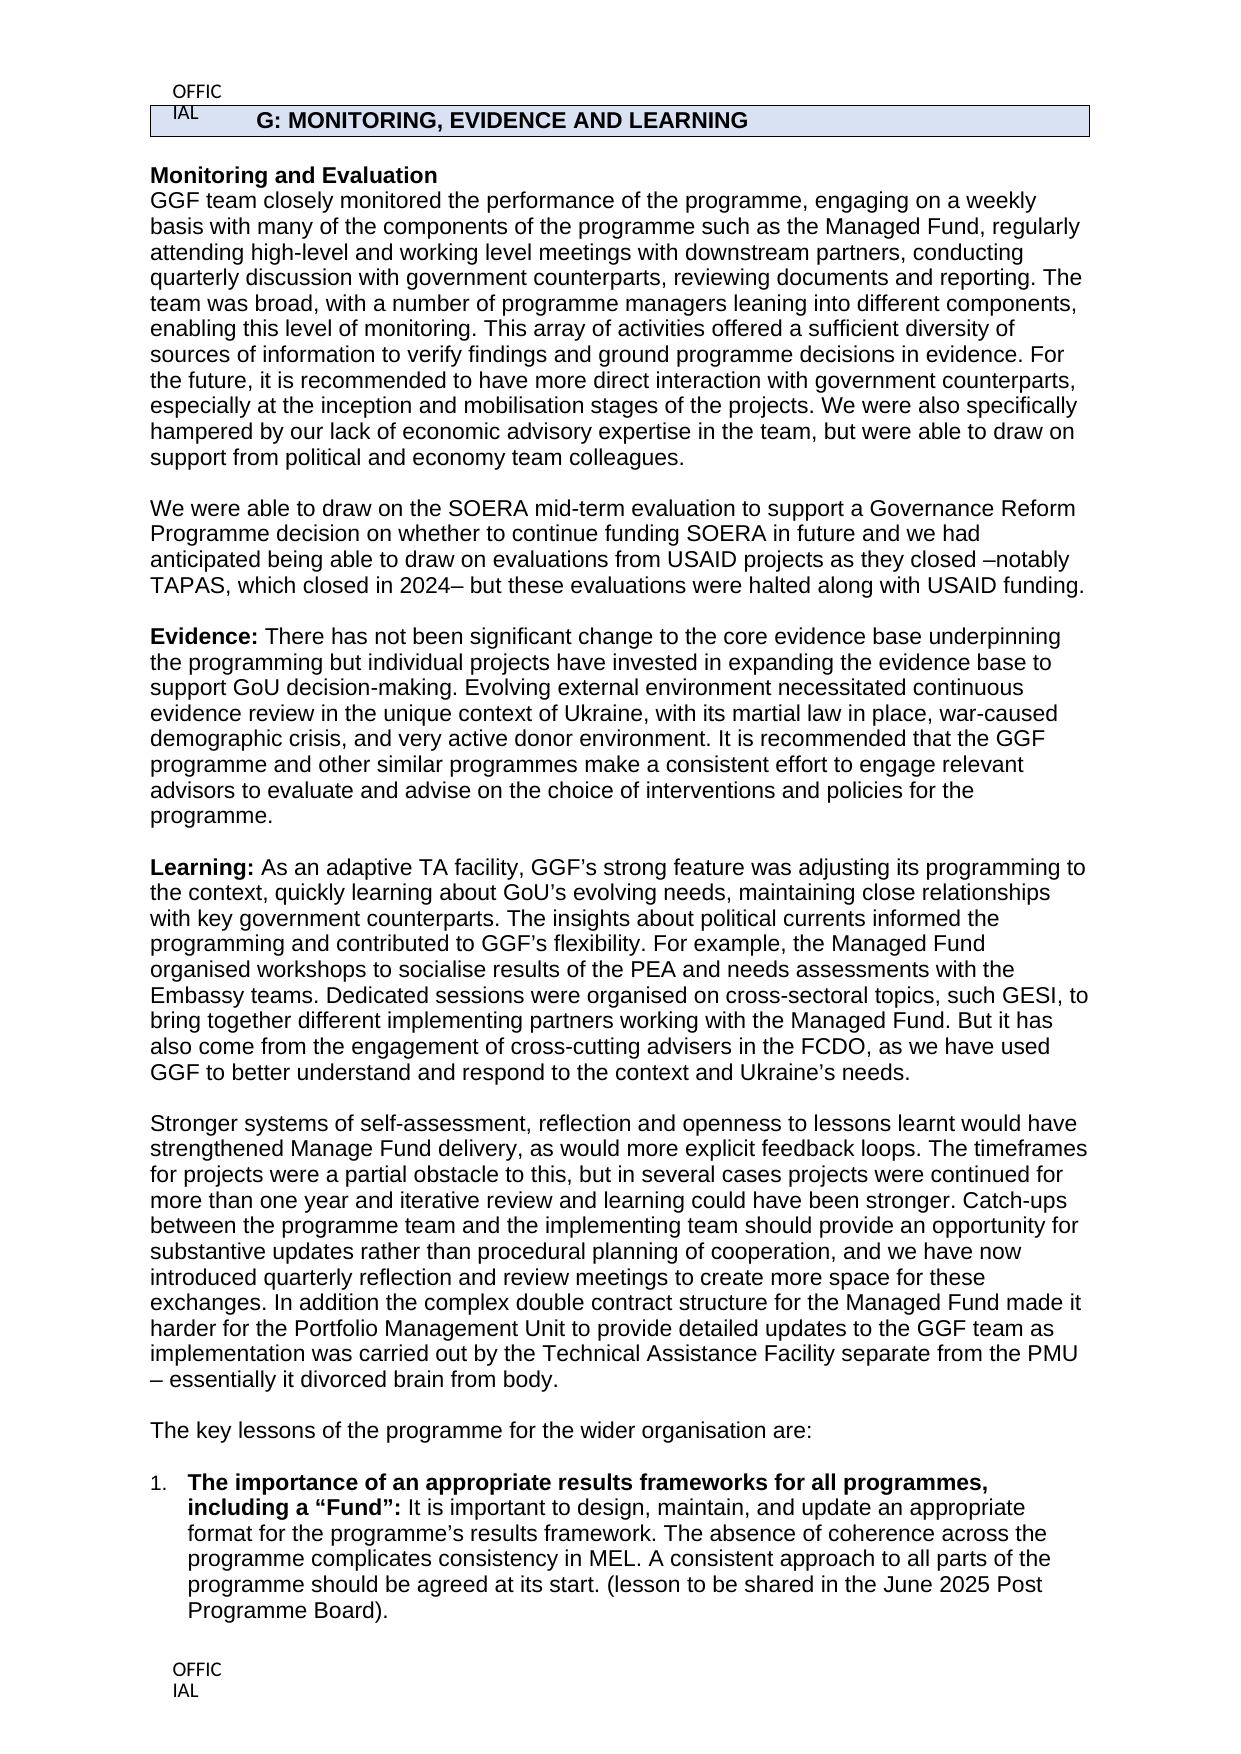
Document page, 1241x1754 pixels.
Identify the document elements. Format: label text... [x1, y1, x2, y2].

text The key lessons of the programme for the wider organisation are: [150, 1418, 1090, 1443]
text Monitoring and Evaluation [150, 162, 1090, 188]
text Stronger systems of self-assessment, reflection and openness to lessons learnt would have strengthened Manage Fund delivery, as would more explicit feedback loops. The timeframes for projects were a partial obstacle to this, but in several cases projects were continued for more than one year and iterative review and learning could have been stronger. Catch-ups between the programme team and the implementing team should provide an opportunity for substantive updates rather than procedural planning of cooperation, and we have now introduced quarterly reflection and review meetings to create more space for these exchanges. In addition the complex double contract structure for the Managed Fund made it harder for the Portfolio Management Unit to provide detailed updates to the GGF team as implementation was carried out by the Technical Assistance Facility separate from the PMU – essentially it divorced brain from body. [150, 1110, 1090, 1392]
list The importance of an appropriate results frameworks for all programmes, including a “Fund”: It is important to design, maintain, and update an appropriate format for the programme’s results framework. The absence of coherence across the programme complicates consistency in MEL. A consistent approach to all parts of the programme should be agreed at its start. (lesson to be shared in the June 2025 Post Programme Board). [150, 1469, 1090, 1623]
text GGF team closely monitored the performance of the programme, engaging on a weekly basis with many of the components of the programme such as the Managed Fund, regularly attending high-level and working level meetings with downstream partners, conducting quarterly discussion with government counterparts, reviewing documents and reporting. The team was broad, with a number of programme managers leaning into different components, enabling this level of monitoring. This array of activities offered a sufficient diversity of sources of information to verify findings and ground programme decisions in evidence. For the future, it is recommended to have more direct interaction with government counterparts, especially at the inception and mobilisation stages of the projects. We were also specifically hampered by our lack of economic advisory expertise in the team, but were able to draw on support from political and economy team colleagues. [150, 188, 1090, 470]
text We were able to draw on the SOERA mid-term evaluation to support a Governance Reform Programme decision on whether to continue funding SOERA in future and we had anticipated being able to draw on evaluations from USAID projects as they closed –notably TAPAS, which closed in 2024– but these evaluations were halted along with USAID funding. [150, 495, 1090, 598]
text G: MONITORING, EVIDENCE AND LEARNING [151, 106, 1089, 136]
text Evidence: There has not been significant change to the core evidence base underpinning the programming but individual projects have invested in expanding the evidence base to support GoU decision-making. Evolving external environment necessitated continuous evidence review in the unique context of Ukraine, with its martial law in place, war-caused demographic crisis, and very active donor environment. It is recommended that the GGF programme and other similar programmes make a consistent effort to engage relevant advisors to evaluate and advise on the choice of interventions and policies for the programme. [150, 623, 1090, 828]
text Learning: As an adaptive TA facility, GGF’s strong feature was adjusting its programming to the context, quickly learning about GoU’s evolving needs, maintaining close relationships with key government counterparts. The insights about political currents informed the programming and contributed to GGF’s flexibility. For example, the Managed Fund organised workshops to socialise results of the PEA and needs assessments with the Embassy teams. Dedicated sessions were organised on cross-sectoral topics, such GESI, to bring together different implementing partners working with the Managed Fund. But it has also come from the engagement of cross-cutting advisers in the FCDO, as we have used GGF to better understand and respond to the context and Ukraine’s needs. [150, 854, 1090, 1085]
